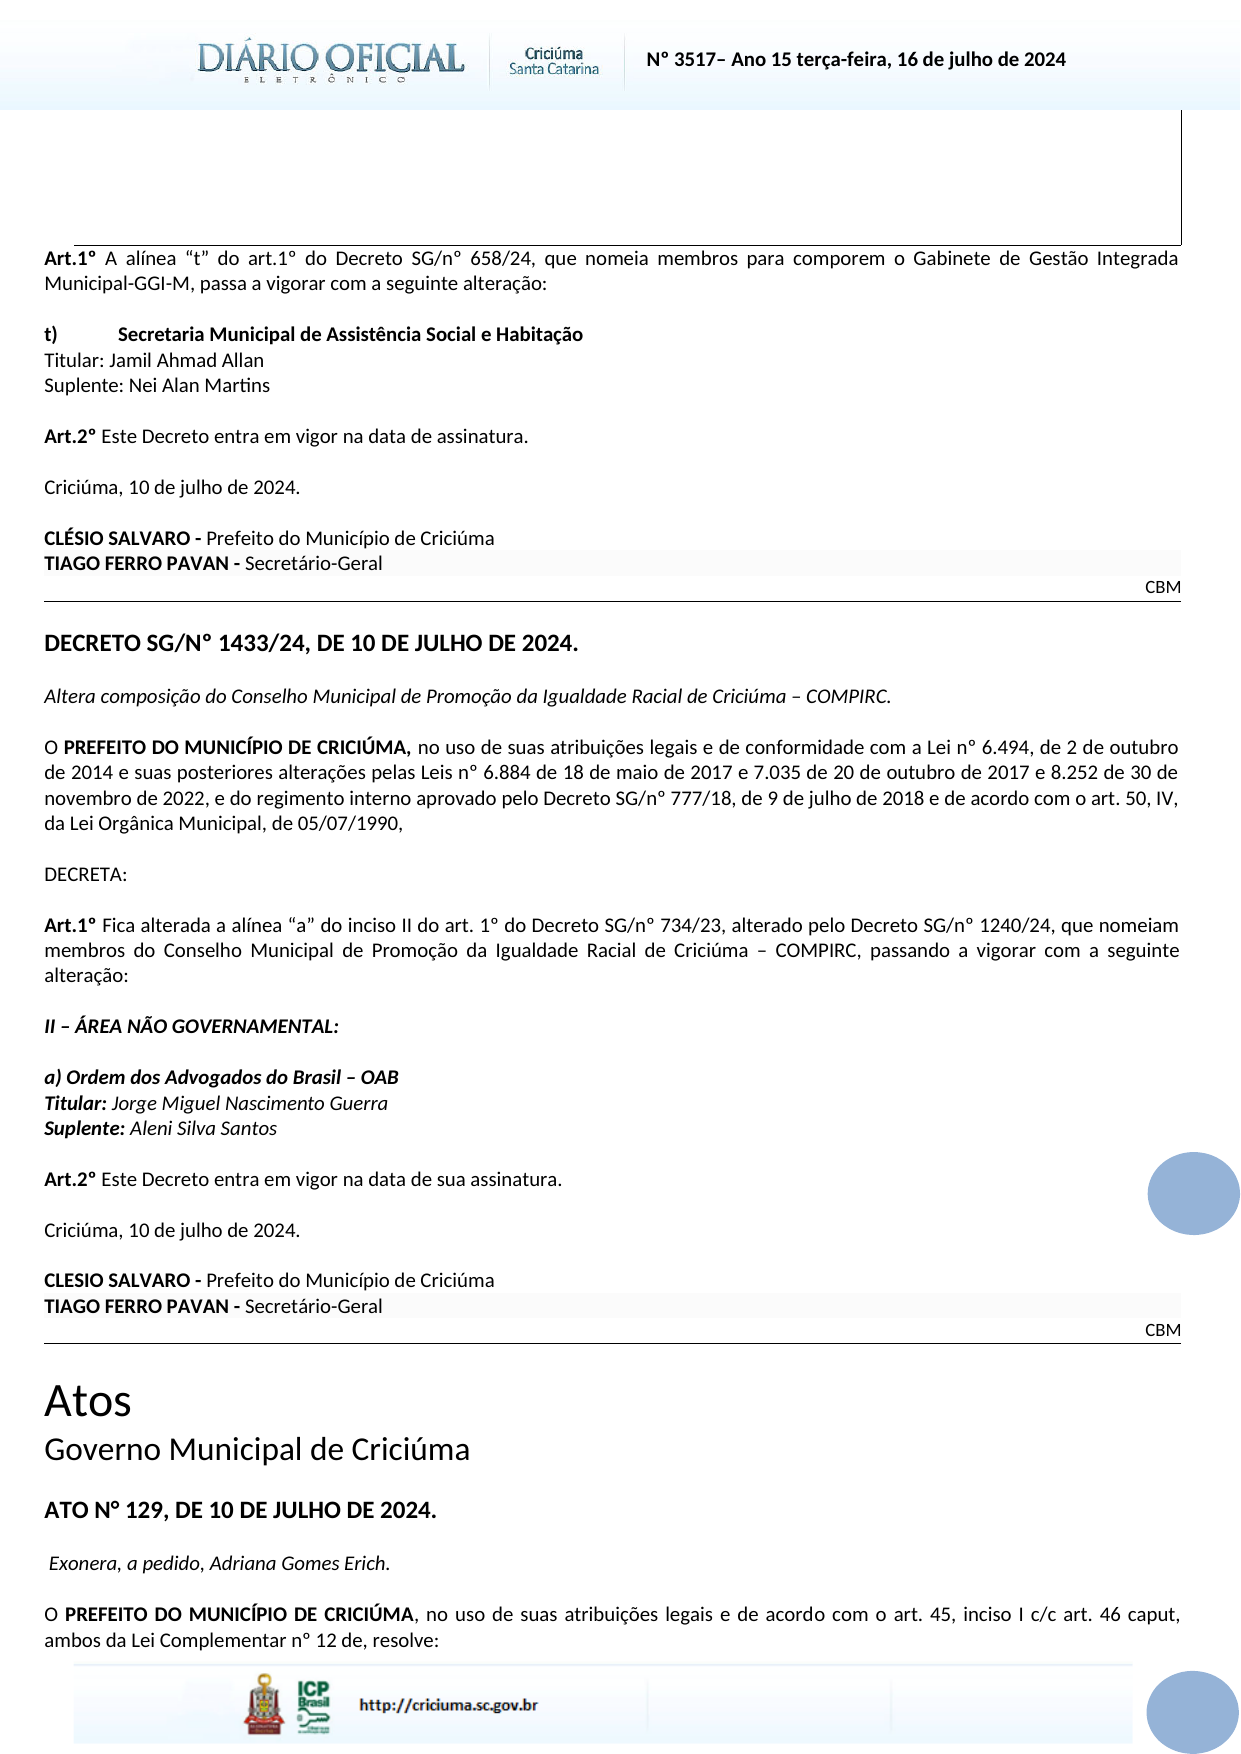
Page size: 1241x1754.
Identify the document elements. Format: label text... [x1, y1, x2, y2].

text Atos [44, 1370, 1181, 1428]
text Governo Municipal de Criciúma [44, 1428, 1181, 1469]
text Art.1º A alínea “t” do art.1º do Decreto SG/nº 658/24, que nomeia membros para comporem o Gabinete de Gestão Integrada Municipal-GGI-M, passa a vigorar com a seguinte alteração: [44, 245, 1181, 296]
text Criciúma, 10 de julho de 2024. [44, 1217, 1181, 1242]
text a) Ordem dos Advogados do Brasil – OAB [44, 1064, 1181, 1090]
text O PREFEITO DO MUNICÍPIO DE CRICIÚMA, no uso de suas atribuições legais e de acordo com o art. 45, inciso I c/c art. 46 caput, ambos da Lei Complementar nº 12 de, resolve: [44, 1601, 1181, 1652]
text TIAGO FERRO PAVAN - Secretário-Geral [44, 1293, 1181, 1318]
text Criciúma, 10 de julho de 2024. [44, 474, 1181, 499]
text Titular: Jamil Ahmad Allan [44, 347, 1181, 372]
text CLESIO SALVARO - Prefeito do Município de Criciúma [44, 1268, 1181, 1293]
text Art.1º Fica alterada a alínea “a” do inciso II do art. 1º do Decreto SG/nº 734/23, alterado pelo Decreto SG/nº 1240/24, que nomeiam membros do Conselho Municipal de Promoção da Igualdade Racial de Criciúma – COMPIRC, passando a vigorar com a seguinte alteração: [44, 912, 1181, 988]
text Titular: Jorge Miguel Nascimento Guerra [44, 1090, 1181, 1115]
text II – ÁREA NÃO GOVERNAMENTAL: [44, 1013, 1181, 1039]
text Art.2º Este Decreto entra em vigor na data de assinatura. [44, 423, 1181, 448]
text ATO N° 129, DE 10 DE JULHO DE 2024. [44, 1494, 1181, 1525]
text Art.2º Este Decreto entra em vigor na data de sua assinatura. [44, 1166, 1158, 1191]
text TIAGO FERRO PAVAN - Secretário-Geral [44, 550, 1181, 576]
text CBM [44, 1318, 1181, 1343]
text Exonera, a pedido, Adriana Gomes Erich. [44, 1551, 1181, 1576]
text O PREFEITO DO MUNICÍPIO DE CRICIÚMA, no uso de suas atribuições legais e de conformidade com a Lei nº 6.494, de 2 de outubro de 2014 e suas posteriores alterações pelas Leis nº 6.884 de 18 de maio de 2017 e 7.035 de 20 de outubro de 2017 e 8.252 de 30 de novembro de 2022, e do regimento interno aprovado pelo Decreto SG/nº 777/18, de 9 de julho de 2018 e de acordo com o art. 50, IV, da Lei Orgânica Municipal, de 05/07/1990, [44, 734, 1181, 836]
text Altera composição do Conselho Municipal de Promoção da Igualdade Racial de Criciúma – COMPIRC. [44, 683, 1181, 708]
text Suplente: Nei Alan Martins [44, 372, 1181, 398]
text DECRETA: [44, 861, 1181, 886]
text t) Secretaria Municipal de Assistência Social e Habitação [44, 321, 1181, 347]
text Suplente: Aleni Silva Santos [44, 1115, 1181, 1141]
text DECRETO SG/Nº 1433/24, DE 10 DE JULHO DE 2024. [44, 627, 1181, 658]
text CLÉSIO SALVARO - Prefeito do Município de Criciúma [44, 525, 1181, 550]
text CBM [44, 576, 1181, 601]
